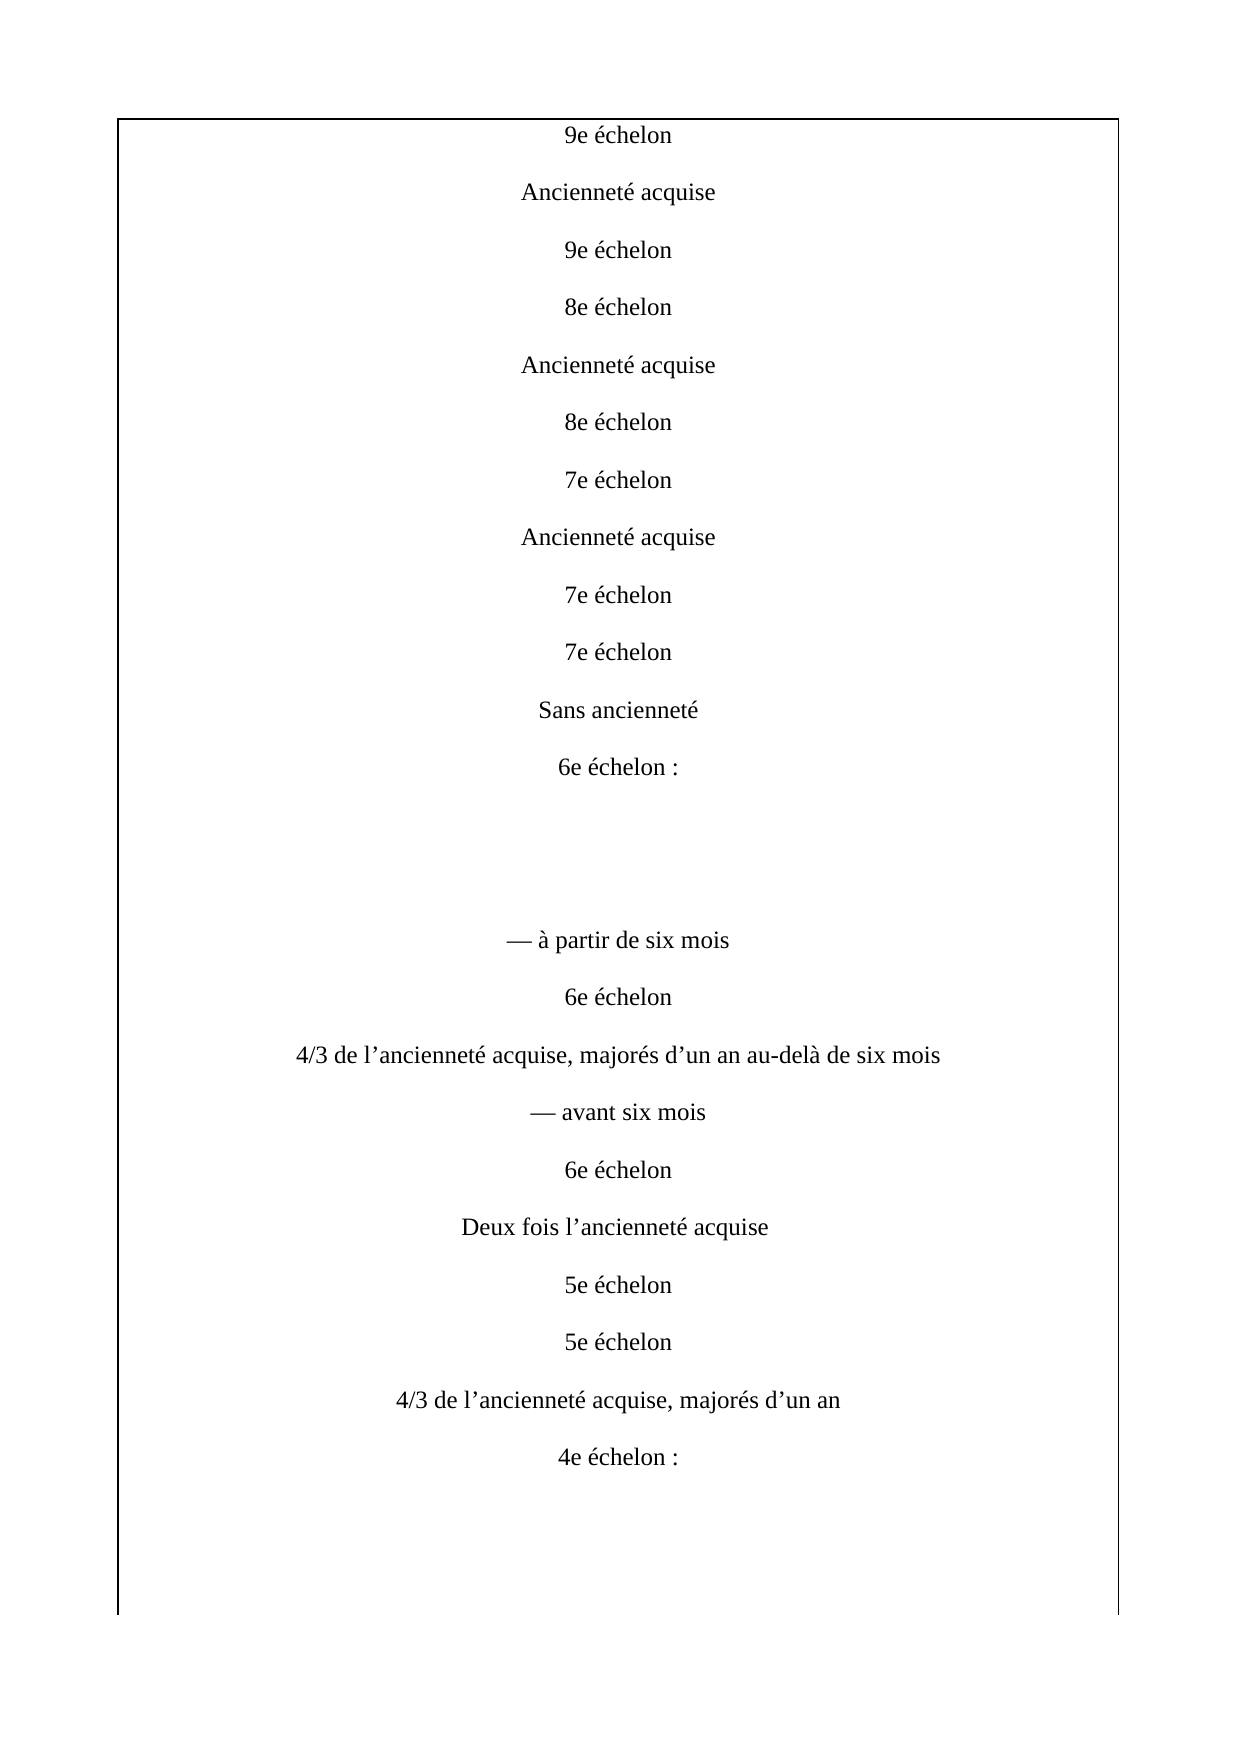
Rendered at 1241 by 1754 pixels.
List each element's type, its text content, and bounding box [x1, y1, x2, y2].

table_header 9e échelon Ancienneté acquise 9e échelon 8e échelon Ancienneté acquise 8e échelon 7e échelon Ancienneté acquise 7e échelon 7e échelon Sans ancienneté 6e échelon : ― à partir de six mois 6e échelon 4/3 de l’ancienneté acquise, majorés d’un an au-delà de six mois ― avant six mois 6e échelon Deux fois l’ancienneté acquise 5e échelon 5e échelon 4/3 de l’ancienneté acquise, majorés d’un an 4e échelon : [119, 120, 1118, 1615]
